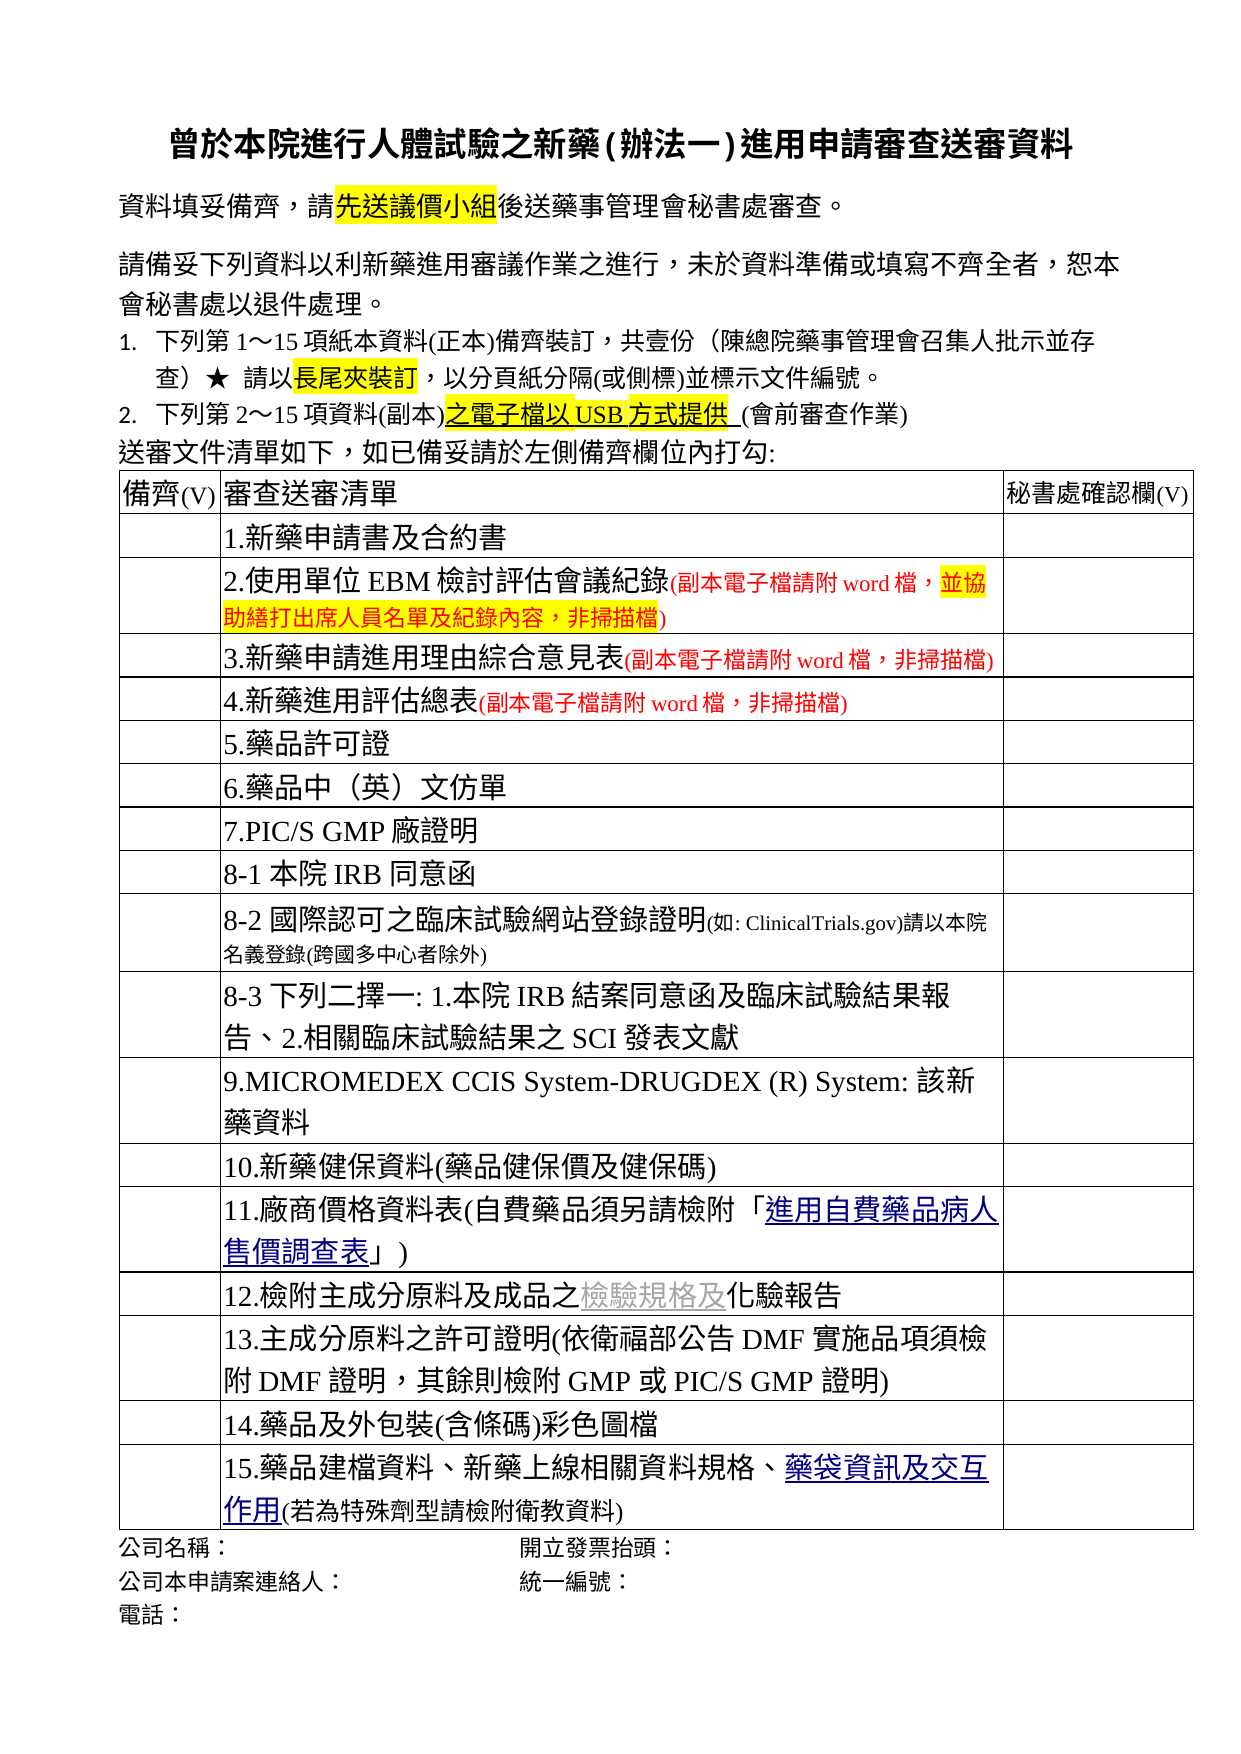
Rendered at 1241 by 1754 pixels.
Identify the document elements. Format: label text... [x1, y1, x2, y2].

table_cell [120, 851, 220, 893]
table_cell [1004, 514, 1193, 557]
table_cell [120, 678, 220, 720]
table_cell [120, 1144, 220, 1186]
text 公司名稱： 開立發票抬頭： [118, 1530, 1122, 1563]
table_cell 12.檢附主成分原料及成品之檢驗規格及化驗報告 [221, 1273, 1003, 1315]
table_cell 14.藥品及外包裝(含條碼)彩色圖檔 [221, 1401, 1003, 1444]
table_cell 3.新藥申請進用理由綜合意見表(副本電子檔請附word檔，非掃描檔) [221, 634, 1003, 676]
table_cell [1004, 678, 1193, 720]
table_cell 9.MICROMEDEX CCIS System-DRUGDEX (R) System: 該新藥資料 [221, 1058, 1003, 1142]
table_cell [1004, 1187, 1193, 1271]
table_cell 8-1 本院IRB 同意函 [221, 851, 1003, 893]
text 資料填妥備齊，請先送議價小組後送藥事管理會秘書處審查。 [118, 185, 1122, 224]
table_header 秘書處確認欄(V) [1004, 471, 1193, 513]
text 電話： [118, 1597, 1122, 1630]
table_header 備齊(V) [120, 471, 220, 513]
table_cell [120, 1273, 220, 1315]
table_cell [120, 894, 220, 971]
table_cell [1004, 721, 1193, 763]
table_cell [1004, 1058, 1193, 1142]
table_cell [120, 721, 220, 763]
text 送審文件清單如下，如已備妥請於左側備齊欄位內打勾: [118, 431, 1122, 470]
table_cell 2.使用單位EBM檢討評估會議紀錄(副本電子檔請附word檔，並協助繕打出席人員名單及紀錄內容，非掃描檔) [221, 558, 1003, 633]
text 請備妥下列資料以利新藥進用審議作業之進行，未於資料準備或填寫不齊全者，恕本會秘書處以退件處理。 [118, 243, 1122, 322]
table_cell [1004, 972, 1193, 1057]
table_cell 8-3 下列二擇一: 1.本院IRB結案同意函及臨床試驗結果報告、2.相關臨床試驗結果之SCI發表文獻 [221, 972, 1003, 1057]
table_cell [120, 1316, 220, 1400]
table_cell 13.主成分原料之許可證明(依衛福部公告DMF 實施品項須檢附DMF 證明，其餘則檢附GMP 或PIC/S GMP 證明) [221, 1316, 1003, 1400]
table_cell [120, 1401, 220, 1444]
table_header 審查送審清單 [221, 471, 1003, 513]
table_cell [1004, 1445, 1193, 1529]
table_cell [1004, 558, 1193, 633]
table_cell [120, 1187, 220, 1271]
list 下列第2～15項資料(副本)之電子檔以USB方式提供 (會前審查作業) [118, 394, 1122, 431]
table_cell [120, 558, 220, 633]
table_cell [1004, 1144, 1193, 1186]
table_cell [120, 514, 220, 557]
table_cell [1004, 1273, 1193, 1315]
table_cell [120, 808, 220, 850]
table_cell [120, 972, 220, 1057]
list 下列第1～15項紙本資料(正本)備齊裝訂，共壹份（陳總院藥事管理會召集人批示並存查）★ 請以長尾夾裝訂，以分頁紙分隔(或側標)並標示文件編號。 [118, 322, 1122, 394]
table_cell 5.藥品許可證 [221, 721, 1003, 763]
table_cell 1.新藥申請書及合約書 [221, 514, 1003, 557]
table_cell 6.藥品中（英）文仿單 [221, 764, 1003, 806]
table_cell 15.藥品建檔資料、新藥上線相關資料規格、藥袋資訊及交互作用(若為特殊劑型請檢附衛教資料) [221, 1445, 1003, 1529]
table_cell [1004, 764, 1193, 806]
table_cell [1004, 1316, 1193, 1400]
table_cell [1004, 808, 1193, 850]
text 公司本申請案連絡人： 統一編號： [118, 1563, 1122, 1597]
table_cell 4.新藥進用評估總表(副本電子檔請附word檔，非掃描檔) [221, 678, 1003, 720]
table_cell [1004, 634, 1193, 676]
text 曾於本院進行人體試驗之新藥(辦法一)進用申請審查送審資料 [118, 118, 1122, 167]
table_cell 10.新藥健保資料(藥品健保價及健保碼) [221, 1144, 1003, 1186]
table_cell 11.廠商價格資料表(自費藥品須另請檢附「進用自費藥品病人售價調查表」) [221, 1187, 1003, 1271]
table_cell [120, 1445, 220, 1529]
table_cell [1004, 1401, 1193, 1444]
table_cell 7.PIC/S GMP廠證明 [221, 808, 1003, 850]
table_cell 8-2 國際認可之臨床試驗網站登錄證明(如: ClinicalTrials.gov)請以本院名義登錄(跨國多中心者除外) [221, 894, 1003, 971]
table_cell [120, 634, 220, 676]
table_cell [120, 1058, 220, 1142]
table_cell [1004, 894, 1193, 971]
table_cell [1004, 851, 1193, 893]
table_cell [120, 764, 220, 806]
